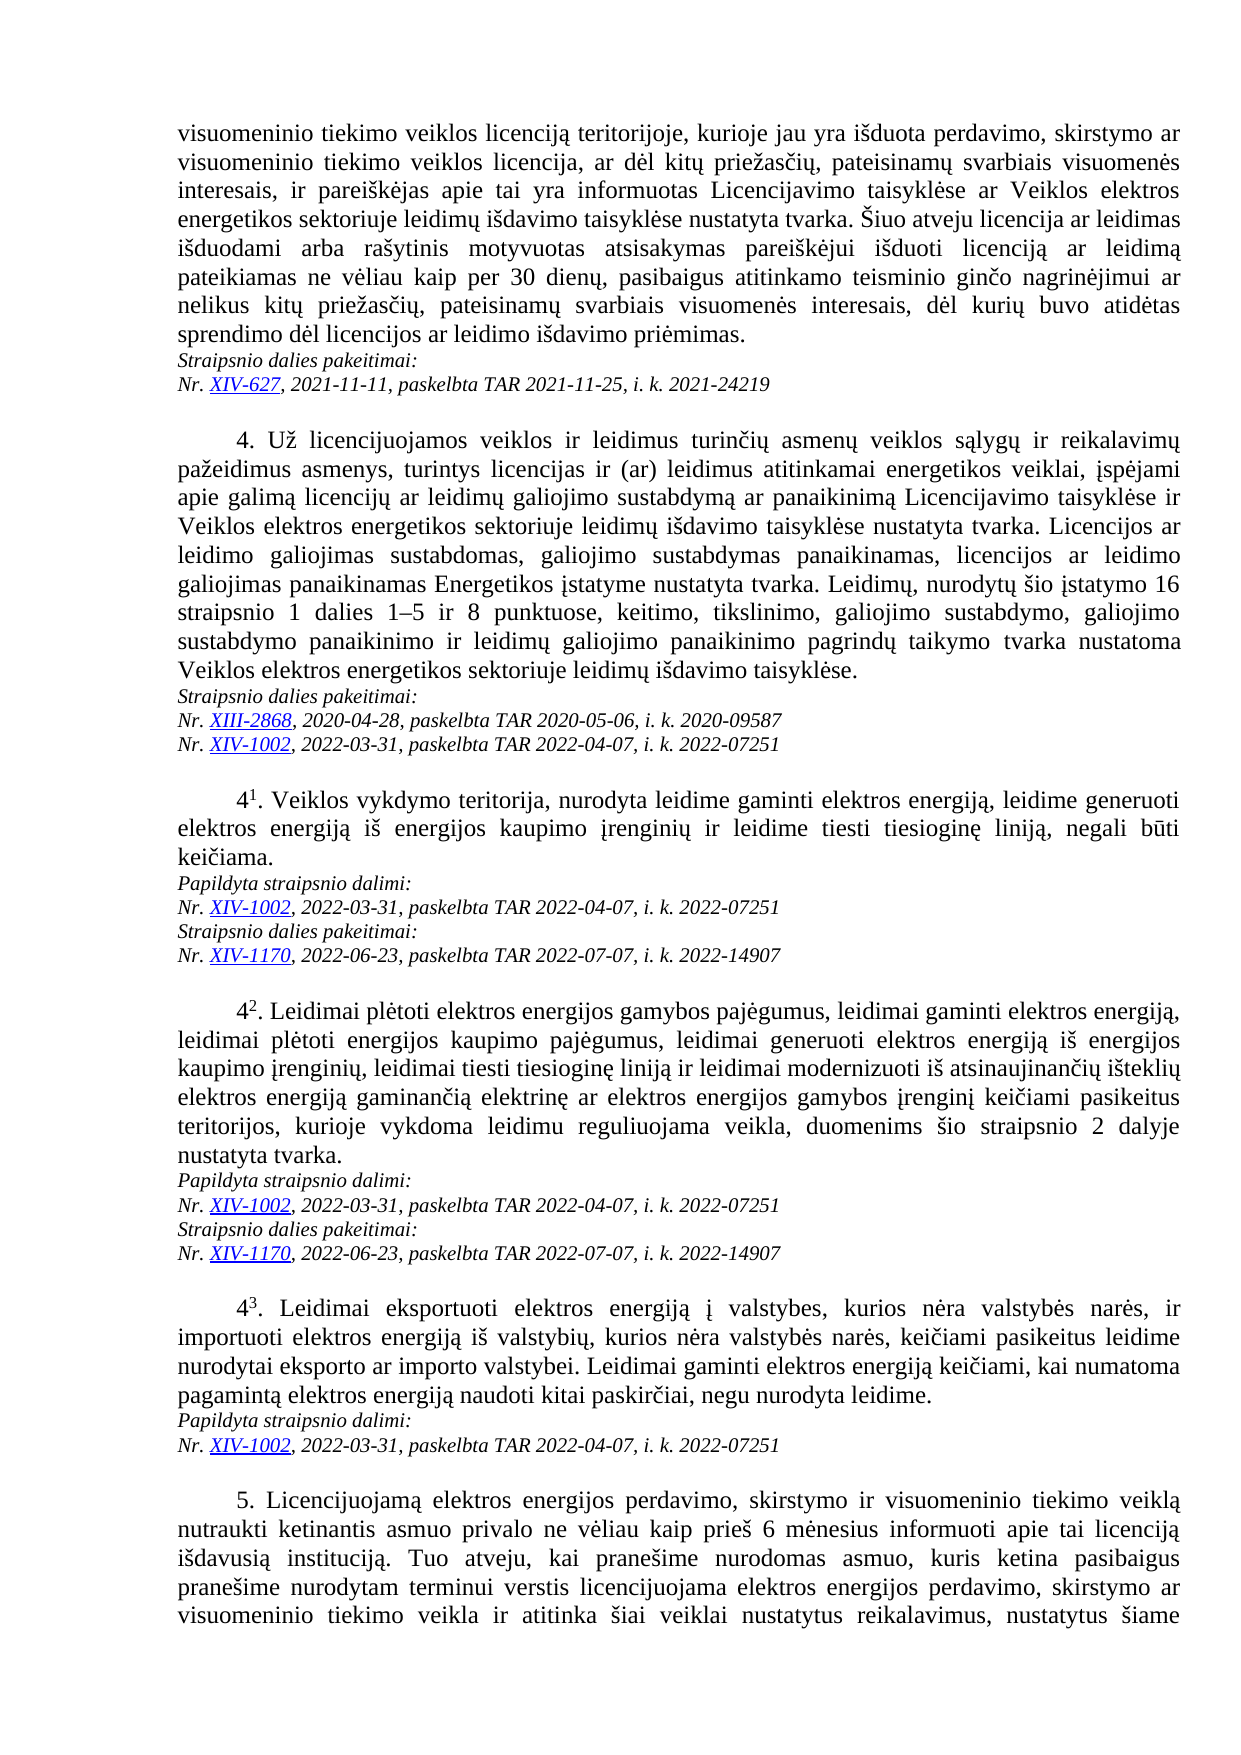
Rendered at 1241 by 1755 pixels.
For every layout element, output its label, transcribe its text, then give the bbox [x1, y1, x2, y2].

text Straipsnio dalies pakeitimai: [177, 1217, 1181, 1241]
text Nr. XIV-1002, 2022-03-31, paskelbta TAR 2022-04-07, i. k. 2022-07251 [177, 895, 1181, 919]
text 42. Leidimai plėtoti elektros energijos gamybos pajėgumus, leidimai gaminti elektros energiją, leidimai plėtoti energijos kaupimo pajėgumus, leidimai generuoti elektros energiją iš energijos kaupimo įrenginių, leidimai tiesti tiesioginę liniją ir leidimai modernizuoti iš atsinaujinančių išteklių elektros energiją gaminančią elektrinę ar elektros energijos gamybos įrenginį keičiami pasikeitus teritorijos, kurioje vykdoma leidimu reguliuojama veikla, duomenims šio straipsnio 2 dalyje nustatyta tvarka. [177, 996, 1181, 1168]
text 5. Licencijuojamą elektros energijos perdavimo, skirstymo ir visuomeninio tiekimo veiklą nutraukti ketinantis asmuo privalo ne vėliau kaip prieš 6 mėnesius informuoti apie tai licenciją išdavusią instituciją. Tuo atveju, kai pranešime nurodomas asmuo, kuris ketina pasibaigus pranešime nurodytam terminui verstis licencijuojama elektros energijos perdavimo, skirstymo ar visuomeninio tiekimo veikla ir atitinka šiai veiklai nustatytus reikalavimus, nustatytus šiame [177, 1485, 1181, 1629]
text 4. Už licencijuojamos veiklos ir leidimus turinčių asmenų veiklos sąlygų ir reikalavimų pažeidimus asmenys, turintys licencijas ir (ar) leidimus atitinkamai energetikos veiklai, įspėjami apie galimą licencijų ar leidimų galiojimo sustabdymą ar panaikinimą Licencijavimo taisyklėse ir Veiklos elektros energetikos sektoriuje leidimų išdavimo taisyklėse nustatyta tvarka. Licencijos ar leidimo galiojimas sustabdomas, galiojimo sustabdymas panaikinamas, licencijos ar leidimo galiojimas panaikinamas Energetikos įstatyme nustatyta tvarka. Leidimų, nurodytų šio įstatymo 16 straipsnio 1 dalies 1–5 ir 8 punktuose, keitimo, tikslinimo, galiojimo sustabdymo, galiojimo sustabdymo panaikinimo ir leidimų galiojimo panaikinimo pagrindų taikymo tvarka nustatoma Veiklos elektros energetikos sektoriuje leidimų išdavimo taisyklėse. [177, 425, 1181, 684]
text 41. Veiklos vykdymo teritorija, nurodyta leidime gaminti elektros energiją, leidime generuoti elektros energiją iš energijos kaupimo įrenginių ir leidime tiesti tiesioginę liniją, negali būti keičiama. [177, 785, 1181, 871]
text Nr. XIV-1002, 2022-03-31, paskelbta TAR 2022-04-07, i. k. 2022-07251 [177, 732, 1181, 756]
text Nr. XIV-627, 2021-11-11, paskelbta TAR 2021-11-25, i. k. 2021-24219 [177, 372, 1181, 396]
text Papildyta straipsnio dalimi: [177, 1168, 1181, 1192]
text Nr. XIV-1002, 2022-03-31, paskelbta TAR 2022-04-07, i. k. 2022-07251 [177, 1192, 1181, 1217]
text Nr. XIV-1170, 2022-06-23, paskelbta TAR 2022-07-07, i. k. 2022-14907 [177, 1241, 1181, 1265]
text Papildyta straipsnio dalimi: [177, 871, 1181, 895]
text visuomeninio tiekimo veiklos licenciją teritorijoje, kurioje jau yra išduota perdavimo, skirstymo ar visuomeninio tiekimo veiklos licencija, ar dėl kitų priežasčių, pateisinamų svarbiais visuomenės interesais, ir pareiškėjas apie tai yra informuotas Licencijavimo taisyklėse ar Veiklos elektros energetikos sektoriuje leidimų išdavimo taisyklėse nustatyta tvarka. Šiuo atveju licencija ar leidimas išduodami arba rašytinis motyvuotas atsisakymas pareiškėjui išduoti licenciją ar leidimą pateikiamas ne vėliau kaip per 30 dienų, pasibaigus atitinkamo teisminio ginčo nagrinėjimui ar nelikus kitų priežasčių, pateisinamų svarbiais visuomenės interesais, dėl kurių buvo atidėtas sprendimo dėl licencijos ar leidimo išdavimo priėmimas. [177, 118, 1181, 348]
text Nr. XIII-2868, 2020-04-28, paskelbta TAR 2020-05-06, i. k. 2020-09587 [177, 708, 1181, 732]
text Papildyta straipsnio dalimi: [177, 1408, 1181, 1432]
text 43. Leidimai eksportuoti elektros energiją į valstybes, kurios nėra valstybės narės, ir importuoti elektros energiją iš valstybių, kurios nėra valstybės narės, keičiami pasikeitus leidime nurodytai eksporto ar importo valstybei. Leidimai gaminti elektros energiją keičiami, kai numatoma pagamintą elektros energiją naudoti kitai paskirčiai, negu nurodyta leidime. [177, 1293, 1181, 1408]
text Straipsnio dalies pakeitimai: [177, 684, 1181, 708]
text Nr. XIV-1170, 2022-06-23, paskelbta TAR 2022-07-07, i. k. 2022-14907 [177, 943, 1181, 967]
text Nr. XIV-1002, 2022-03-31, paskelbta TAR 2022-04-07, i. k. 2022-07251 [177, 1432, 1181, 1457]
text Straipsnio dalies pakeitimai: [177, 348, 1181, 372]
text Straipsnio dalies pakeitimai: [177, 919, 1181, 943]
